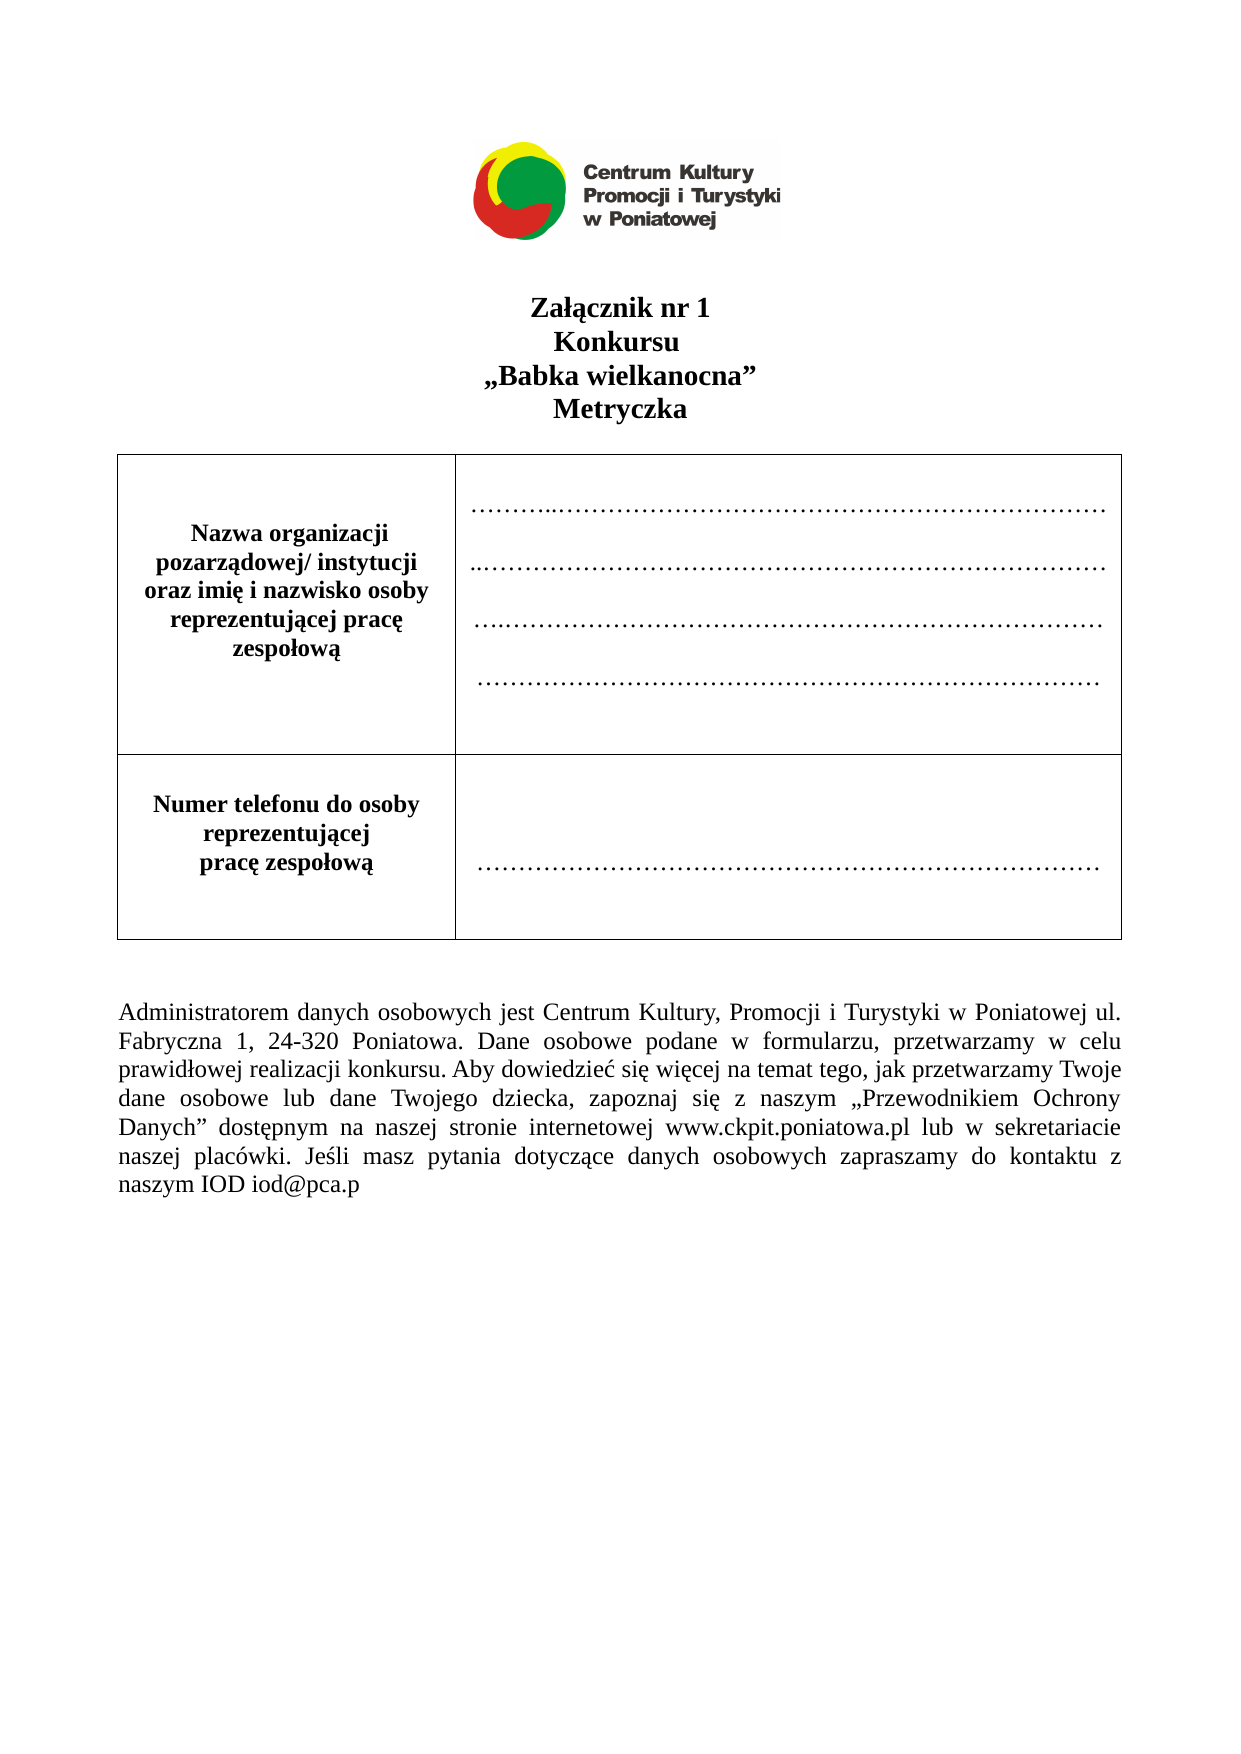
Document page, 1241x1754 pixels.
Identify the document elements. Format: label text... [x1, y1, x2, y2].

table_header Nazwa organizacji pozarządowej/ instytucji oraz imię i nazwisko osoby reprezentującej pracę zespołową [118, 455, 455, 753]
text Załącznik nr 1 [118, 291, 1122, 324]
table_header ………..………………………………………………………… ..………………………………………………………………… ….……………………………………………………………… ………………………………………………………………… [456, 455, 1121, 753]
text „Babka wielkanocna” [118, 358, 1122, 391]
text Metryczka [118, 391, 1122, 425]
table_cell ………………………………………………………………… [456, 755, 1121, 938]
table_cell Numer telefonu do osoby reprezentującej pracę zespołową [118, 755, 455, 938]
picture [473, 140, 781, 240]
text Administratorem danych osobowych jest Centrum Kultury, Promocji i Turystyki w Poniatowej ul. Fabryczna 1, 24-320 Poniatowa. Dane osobowe podane w formularzu, przetwarzamy w celu prawidłowej realizacji konkursu. Aby dowiedzieć się więcej na temat tego, jak przetwarzamy Twoje dane osobowe lub dane Twojego dziecka, zapoznaj się z naszym „Przewodnikiem Ochrony Danych” dostępnym na naszej stronie internetowej www.ckpit.poniatowa.pl lub w sekretariacie naszej placówki. Jeśli masz pytania dotyczące danych osobowych zapraszamy do kontaktu z naszym IOD iod@pca.p [118, 997, 1122, 1198]
text Konkursu [118, 324, 1122, 358]
